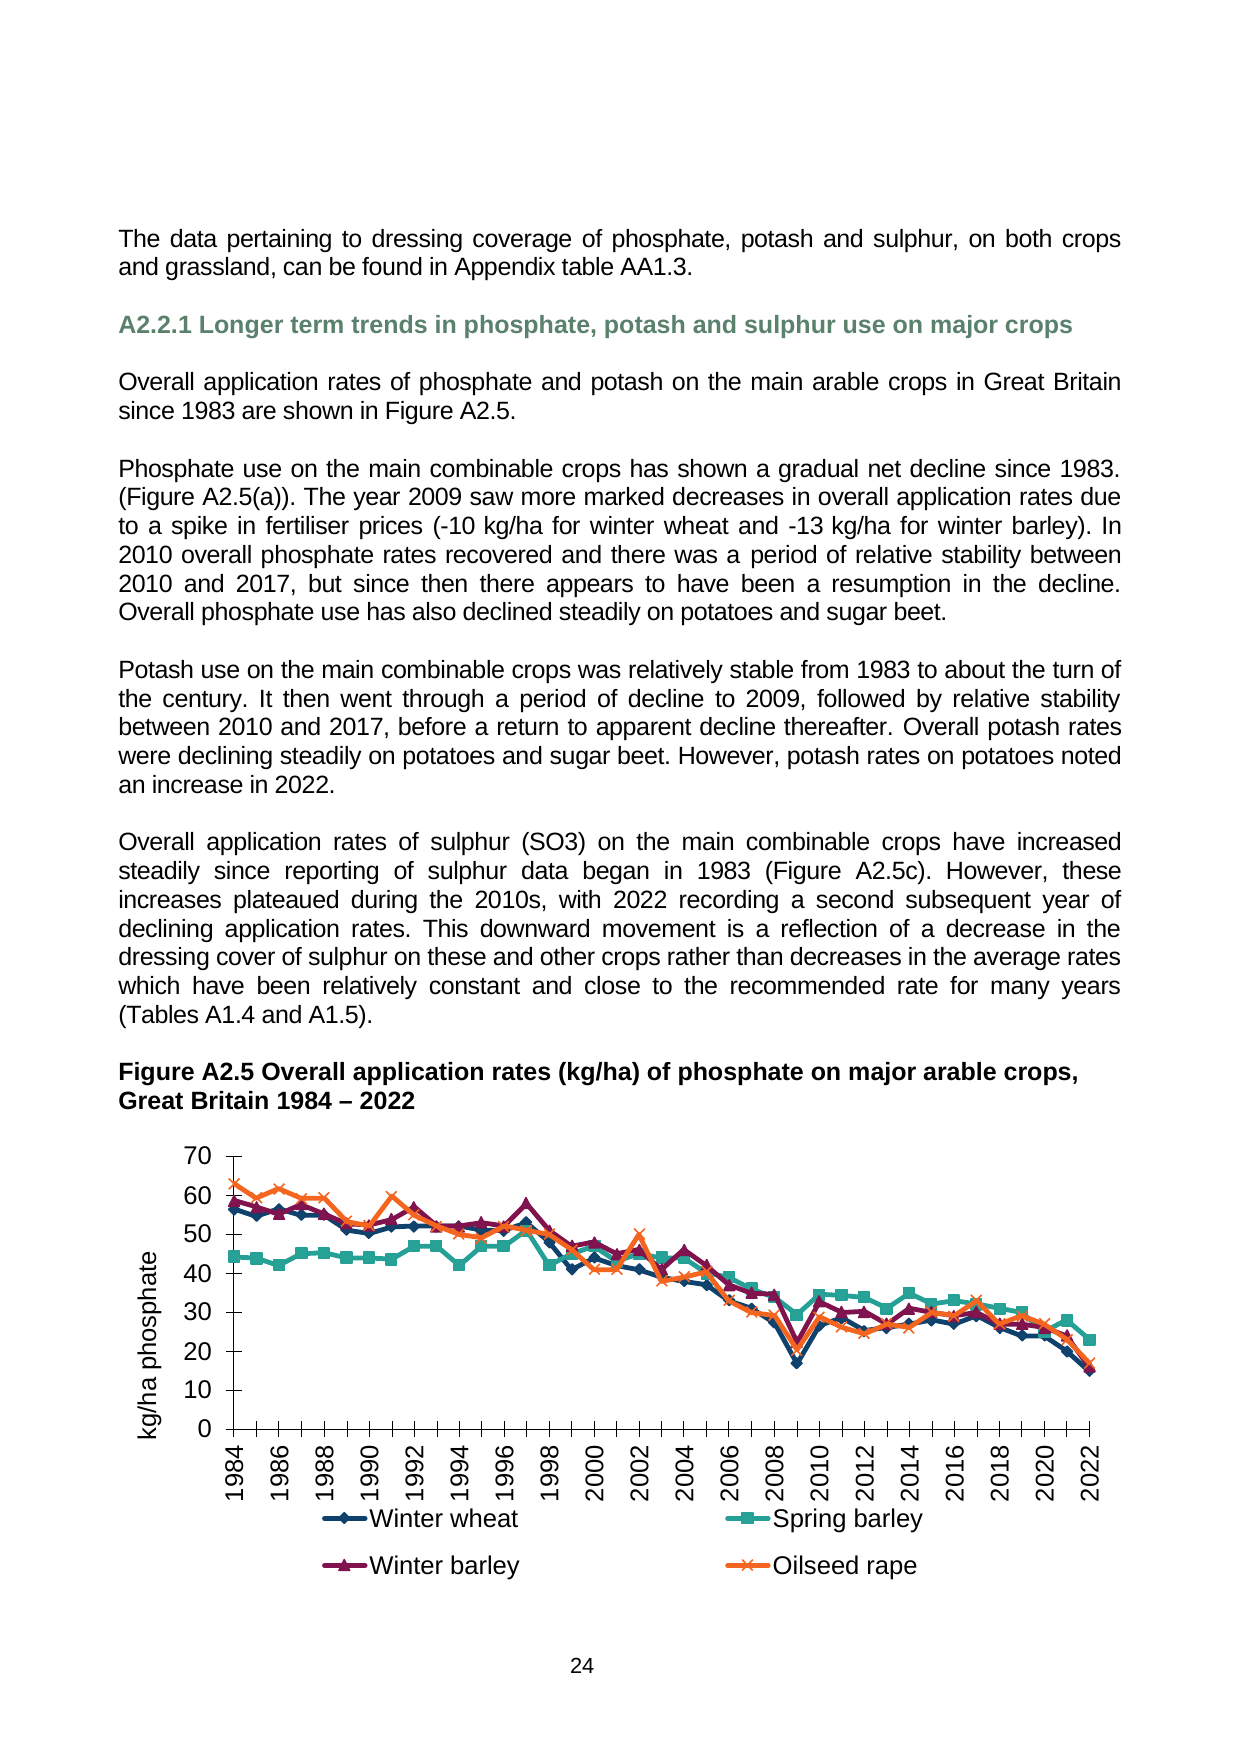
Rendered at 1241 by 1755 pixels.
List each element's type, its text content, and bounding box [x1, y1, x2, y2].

subtitle A2.2.1 Longer term trends in phosphate, potash and sulphur use on major crops [118, 310, 1122, 339]
subtitle Figure A2.5 Overall application rates (kg/ha) of phosphate on major arable crops, Great Britain 1984 – 2022 [118, 1057, 1122, 1115]
text Phosphate use on the main combinable crops has shown a gradual net decline since 1983. (Figure A2.5(a)). The year 2009 saw more marked decreases in overall application rates due to a spike in fertiliser prices (-10 kg/ha for winter wheat and -13 kg/ha for winter barley). In 2010 overall phosphate rates recovered and there was a period of relative stability between 2010 and 2017, but since then there appears to have been a resumption in the decline. Overall phosphate use has also declined steadily on potatoes and sugar beet. [118, 454, 1122, 626]
text The data pertaining to dressing coverage of phosphate, potash and sulphur, on both crops and grassland, can be found in Appendix table AA1.3. [118, 224, 1122, 281]
text Overall application rates of phosphate and potash on the main arable crops in Great Britain since 1983 are shown in Figure A2.5. [118, 367, 1122, 425]
text Overall application rates of sulphur (SO3) on the main combinable crops have increased steadily since reporting of sulphur data began in 1983 (Figure A2.5c). However, these increases plateaued during the 2010s, with 2022 recording a second subsequent year of declining application rates. This downward movement is a reflection of a decrease in the dressing cover of sulphur on these and other crops rather than decreases in the average rates which have been relatively constant and close to the recommended rate for many years (Tables A1.4 and A1.5). [118, 799, 1122, 1029]
text Potash use on the main combinable crops was relatively stable from 1983 to about the turn of the century. It then went through a period of decline to 2009, followed by relative stability between 2010 and 2017, before a return to apparent decline thereafter. Overall potash rates were declining steadily on potatoes and sugar beet. However, potash rates on potatoes noted an increase in 2022. [118, 655, 1122, 799]
